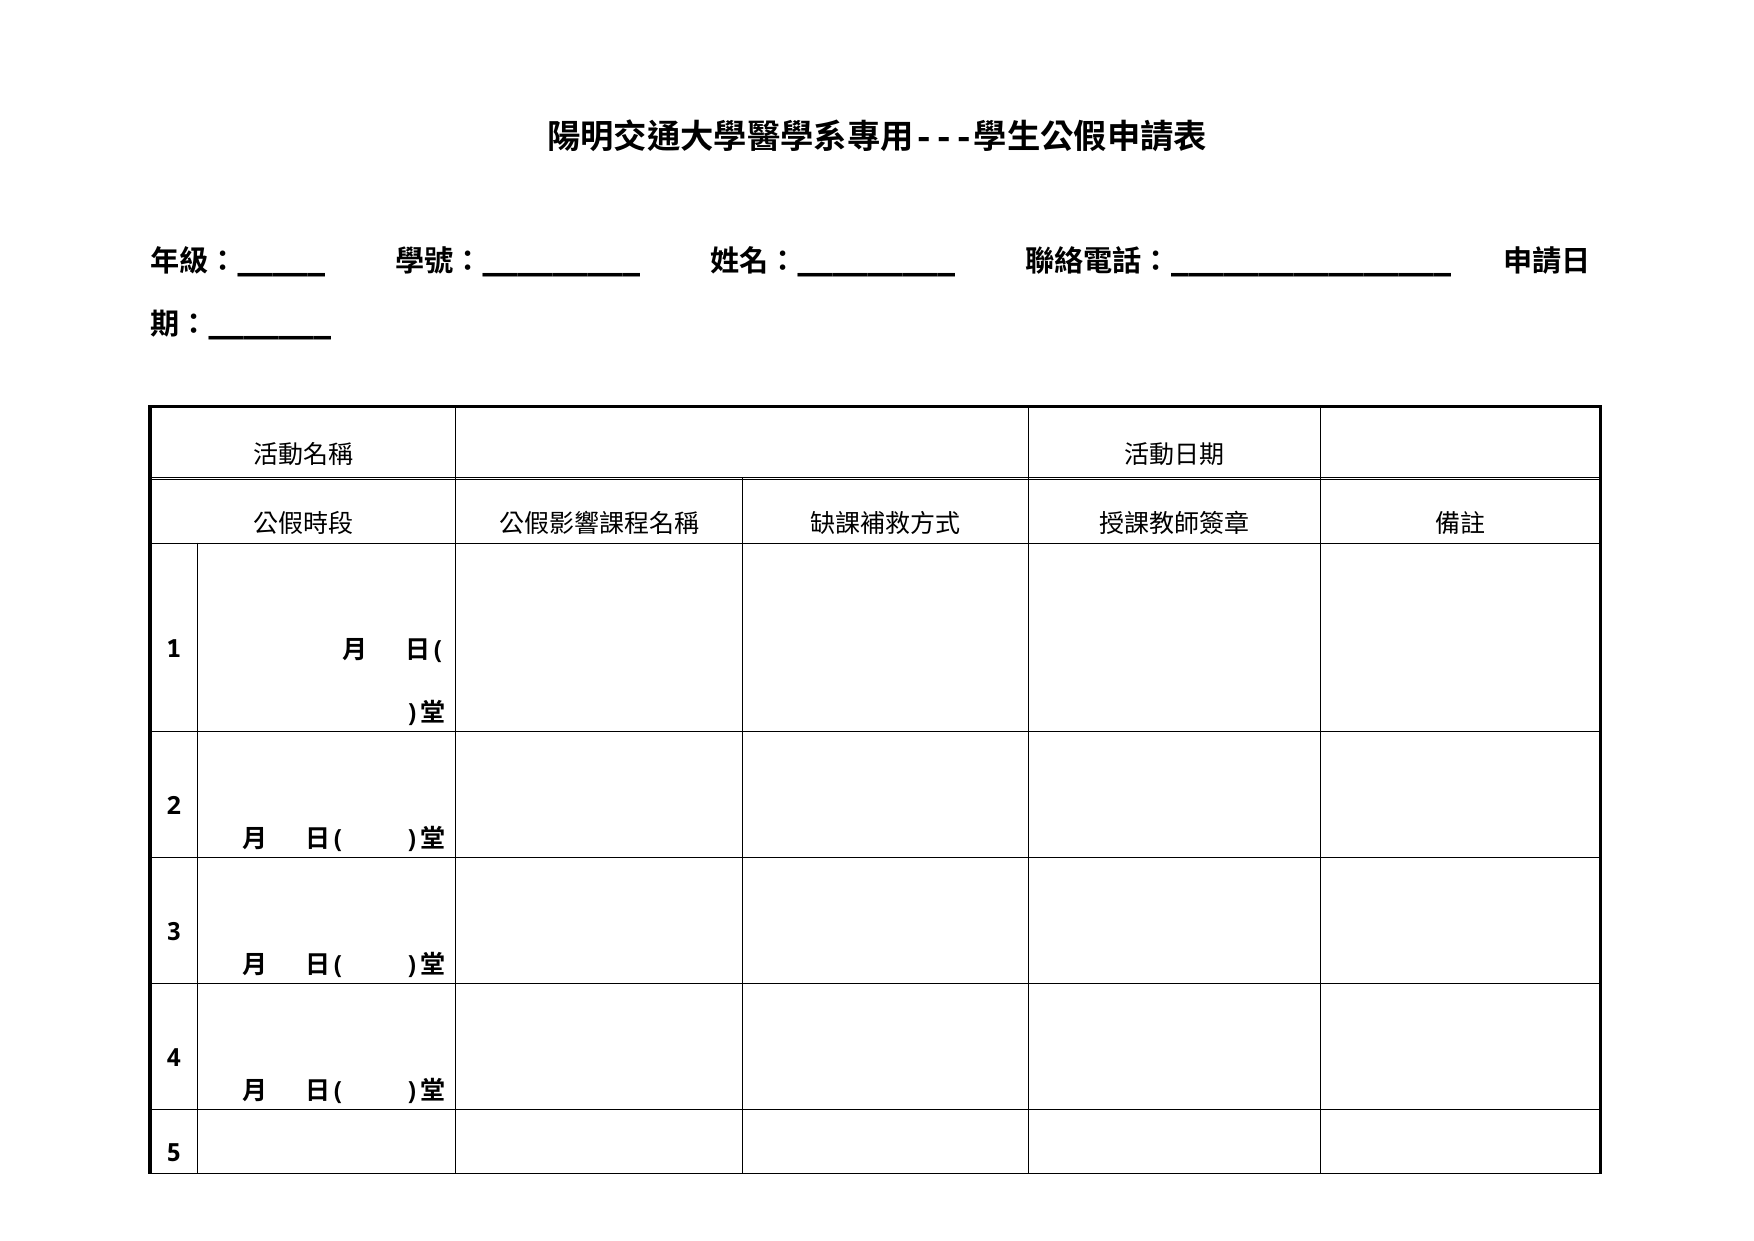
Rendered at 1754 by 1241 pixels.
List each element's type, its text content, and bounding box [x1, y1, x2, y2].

text 陽明交通大學醫學系專用---學生公假申請表 [150, 93, 1604, 155]
table_cell [743, 544, 1028, 731]
table_cell [1321, 1110, 1599, 1173]
table_cell [1029, 984, 1320, 1109]
table_cell 1 [152, 544, 197, 731]
table_cell [1029, 858, 1320, 983]
table_cell 月 日( )堂 [198, 732, 455, 857]
table_cell [456, 1110, 742, 1173]
table_cell [456, 732, 742, 857]
table_cell [198, 1110, 455, 1173]
table_cell [1321, 984, 1599, 1109]
table_header 活動名稱 [152, 408, 455, 477]
table_cell [1029, 732, 1320, 857]
table_cell [743, 1110, 1028, 1173]
table_cell [456, 858, 742, 983]
table_cell [1029, 1110, 1320, 1173]
table_cell 月 日( )堂 [198, 858, 455, 983]
table_cell [743, 984, 1028, 1109]
table_cell 授課教師簽章 [1029, 480, 1320, 543]
table_cell 4 [152, 984, 197, 1109]
table_header [456, 408, 1028, 477]
table_cell 月 日( )堂 [198, 984, 455, 1109]
table_cell [1321, 858, 1599, 983]
table_cell 2 [152, 732, 197, 857]
table_cell 月 日( )堂 [198, 544, 455, 731]
table_cell [743, 732, 1028, 857]
table_cell 缺課補救方式 [743, 480, 1028, 543]
table_cell 公假影響課程名稱 [456, 480, 742, 543]
table_cell [456, 984, 742, 1109]
table_cell 公假時段 [152, 480, 455, 543]
table_cell 備註 [1321, 480, 1599, 543]
table_cell [1029, 544, 1320, 731]
table_cell [743, 858, 1028, 983]
table_cell 3 [152, 858, 197, 983]
text 年級：_____ 學號：_________ 姓名：_________ 聯絡電話：________________ 申請日期：_______ [150, 218, 1604, 343]
table_header 活動日期 [1029, 408, 1320, 477]
table_cell [456, 544, 742, 731]
table_cell 5 [152, 1110, 197, 1173]
table_cell [1321, 732, 1599, 857]
table_header [1321, 408, 1599, 477]
table_cell [1321, 544, 1599, 731]
